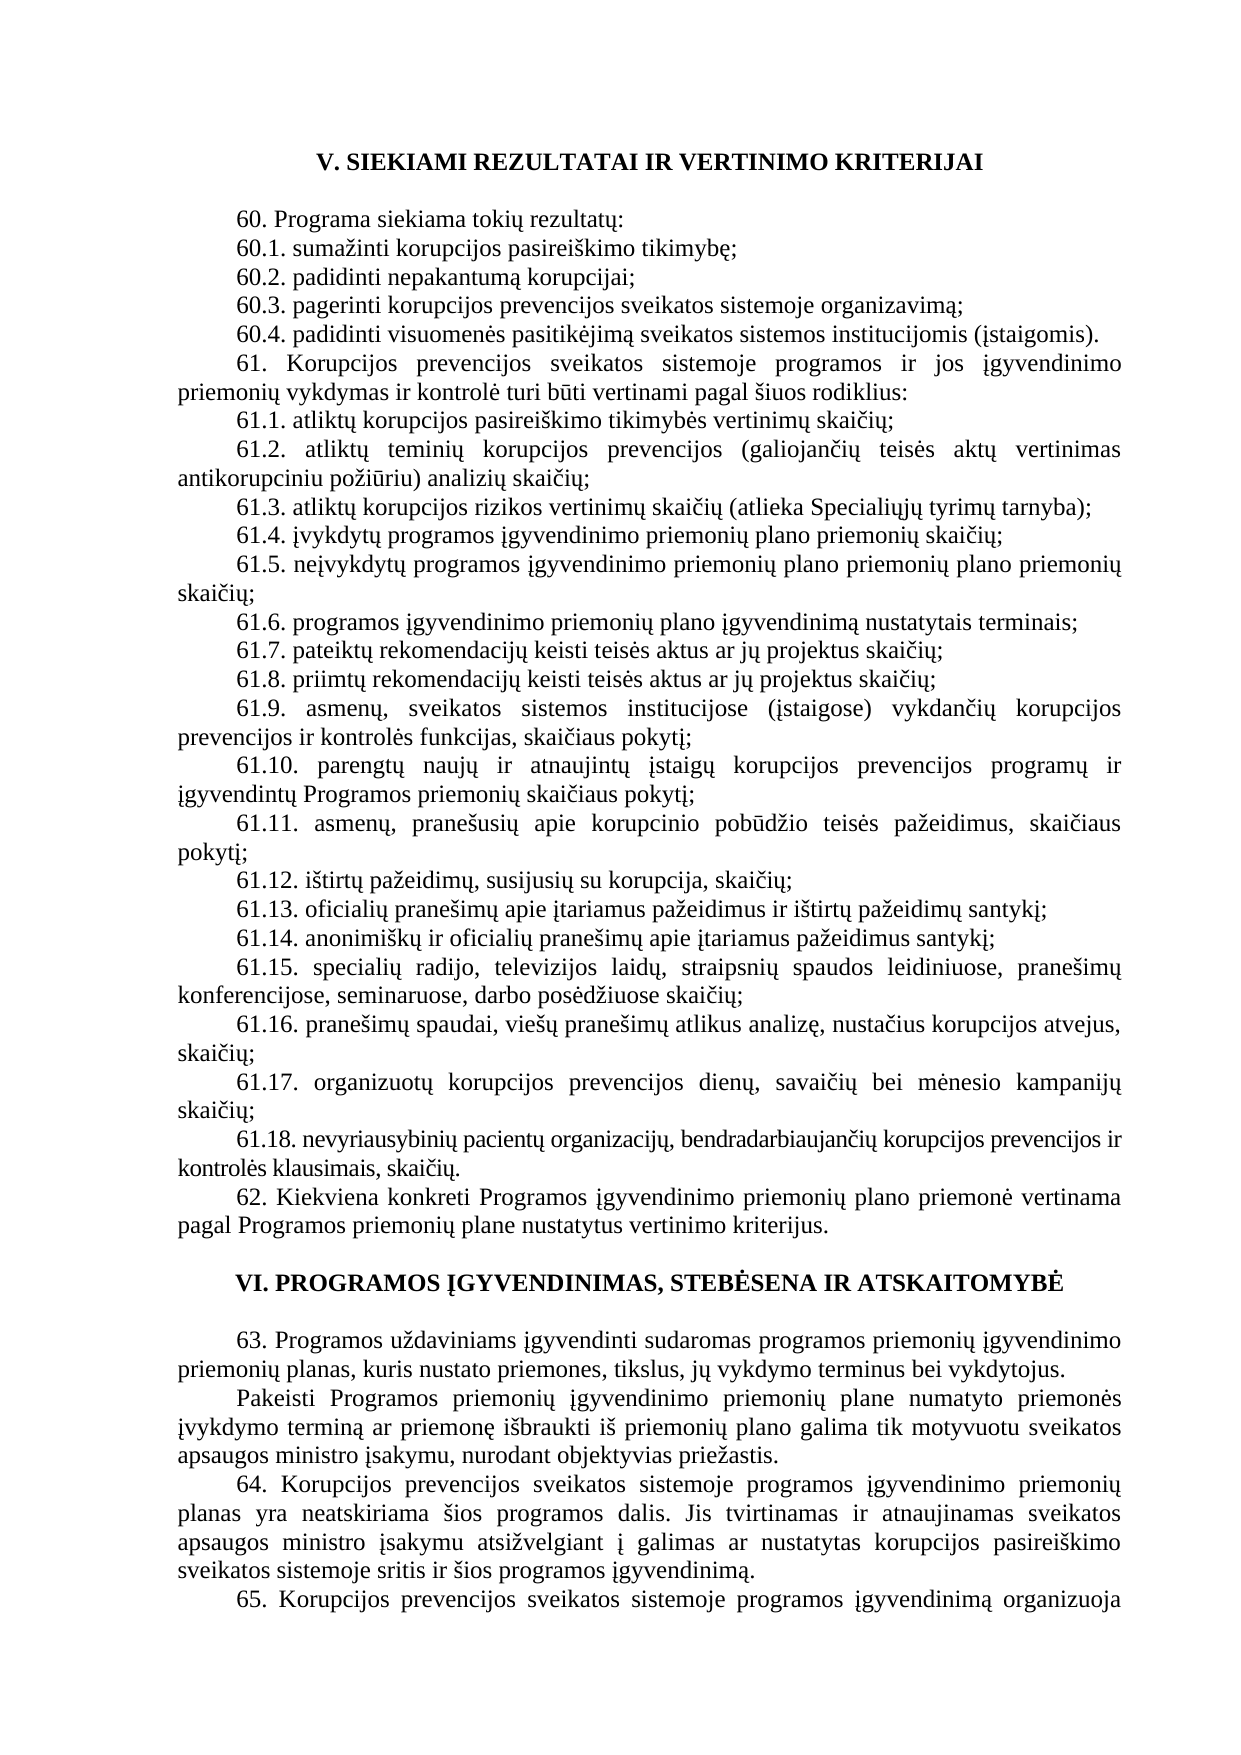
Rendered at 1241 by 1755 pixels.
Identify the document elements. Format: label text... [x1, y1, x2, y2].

text 61.5. neįvykdytų programos įgyvendinimo priemonių plano priemonių plano priemonių skaičių; [177, 549, 1122, 607]
text 61.15. specialių radijo, televizijos laidų, straipsnių spaudos leidiniuose, pranešimų konferencijose, seminaruose, darbo posėdžiuose skaičių; [177, 952, 1122, 1009]
text 61.13. oficialių pranešimų apie įtariamus pažeidimus ir ištirtų pažeidimų santykį; [177, 894, 1122, 923]
text 60.3. pagerinti korupcijos prevencijos sveikatos sistemoje organizavimą; [177, 291, 1122, 319]
text 61.8. priimtų rekomendacijų keisti teisės aktus ar jų projektus skaičių; [177, 664, 1122, 693]
text 65. Korupcijos prevencijos sveikatos sistemoje programos įgyvendinimą organizuoja [177, 1584, 1122, 1613]
text 61.6. programos įgyvendinimo priemonių plano įgyvendinimą nustatytais terminais; [177, 607, 1122, 636]
text 64. Korupcijos prevencijos sveikatos sistemoje programos įgyvendinimo priemonių planas yra neatskiriama šios programos dalis. Jis tvirtinamas ir atnaujinamas sveikatos apsaugos ministro įsakymu atsižvelgiant į galimas ar nustatytas korupcijos pasireiškimo sveikatos sistemoje sritis ir šios programos įgyvendinimą. [177, 1469, 1122, 1584]
text 61.2. atliktų teminių korupcijos prevencijos (galiojančių teisės aktų vertinimas antikorupciniu požiūriu) analizių skaičių; [177, 434, 1122, 492]
text 62. Kiekviena konkreti Programos įgyvendinimo priemonių plano priemonė vertinama pagal Programos priemonių plane nustatytus vertinimo kriterijus. [177, 1182, 1122, 1239]
text 61.11. asmenų, pranešusių apie korupcinio pobūdžio teisės pažeidimus, skaičiaus pokytį; [177, 808, 1122, 866]
text 60.2. padidinti nepakantumą korupcijai; [177, 262, 1122, 291]
text 61. Korupcijos prevencijos sveikatos sistemoje programos ir jos įgyvendinimo priemonių vykdymas ir kontrolė turi būti vertinami pagal šiuos rodiklius: [177, 348, 1122, 406]
text 61.9. asmenų, sveikatos sistemos institucijose (įstaigose) vykdančių korupcijos prevencijos ir kontrolės funkcijas, skaičiaus pokytį; [177, 693, 1122, 751]
text 61.17. organizuotų korupcijos prevencijos dienų, savaičių bei mėnesio kampanijų skaičių; [177, 1067, 1122, 1124]
text 61.10. parengtų naujų ir atnaujintų įstaigų korupcijos prevencijos programų ir įgyvendintų Programos priemonių skaičiaus pokytį; [177, 751, 1122, 808]
text 61.3. atliktų korupcijos rizikos vertinimų skaičių (atlieka Specialiųjų tyrimų tarnyba); [177, 492, 1122, 521]
text 60.4. padidinti visuomenės pasitikėjimą sveikatos sistemos institucijomis (įstaigomis). [177, 319, 1122, 348]
text 60.1. sumažinti korupcijos pasireiškimo tikimybę; [177, 233, 1122, 262]
text 61.1. atliktų korupcijos pasireiškimo tikimybės vertinimų skaičių; [177, 406, 1122, 434]
text 61.16. pranešimų spaudai, viešų pranešimų atlikus analizę, nustačius korupcijos atvejus, skaičių; [177, 1009, 1122, 1067]
text 61.14. anonimiškų ir oficialių pranešimų apie įtariamus pažeidimus santykį; [177, 923, 1122, 952]
text 61.12. ištirtų pažeidimų, susijusių su korupcija, skaičių; [177, 866, 1122, 894]
text 63. Programos uždaviniams įgyvendinti sudaromas programos priemonių įgyvendinimo priemonių planas, kuris nustato priemones, tikslus, jų vykdymo terminus bei vykdytojus. [177, 1326, 1122, 1383]
text 61.7. pateiktų rekomendacijų keisti teisės aktus ar jų projektus skaičių; [177, 636, 1122, 664]
text Pakeisti Programos priemonių įgyvendinimo priemonių plane numatyto priemonės įvykdymo terminą ar priemonę išbraukti iš priemonių plano galima tik motyvuotu sveikatos apsaugos ministro įsakymu, nurodant objektyvias priežastis. [177, 1383, 1122, 1469]
text V. SIEKIAMI REZULTATAI IR VERTINIMO KRITERIJAI [177, 147, 1122, 176]
text VI. PROGRAMOS ĮGYVENDINIMAS, STEBĖSENA IR ATSKAITOMYBĖ [177, 1268, 1122, 1297]
text 60. Programa siekiama tokių rezultatų: [177, 204, 1122, 233]
text 61.18. nevyriausybinių pacientų organizacijų, bendradarbiaujančių korupcijos prevencijos ir kontrolės klausimais, skaičių. [177, 1124, 1122, 1182]
text 61.4. įvykdytų programos įgyvendinimo priemonių plano priemonių skaičių; [177, 521, 1122, 549]
